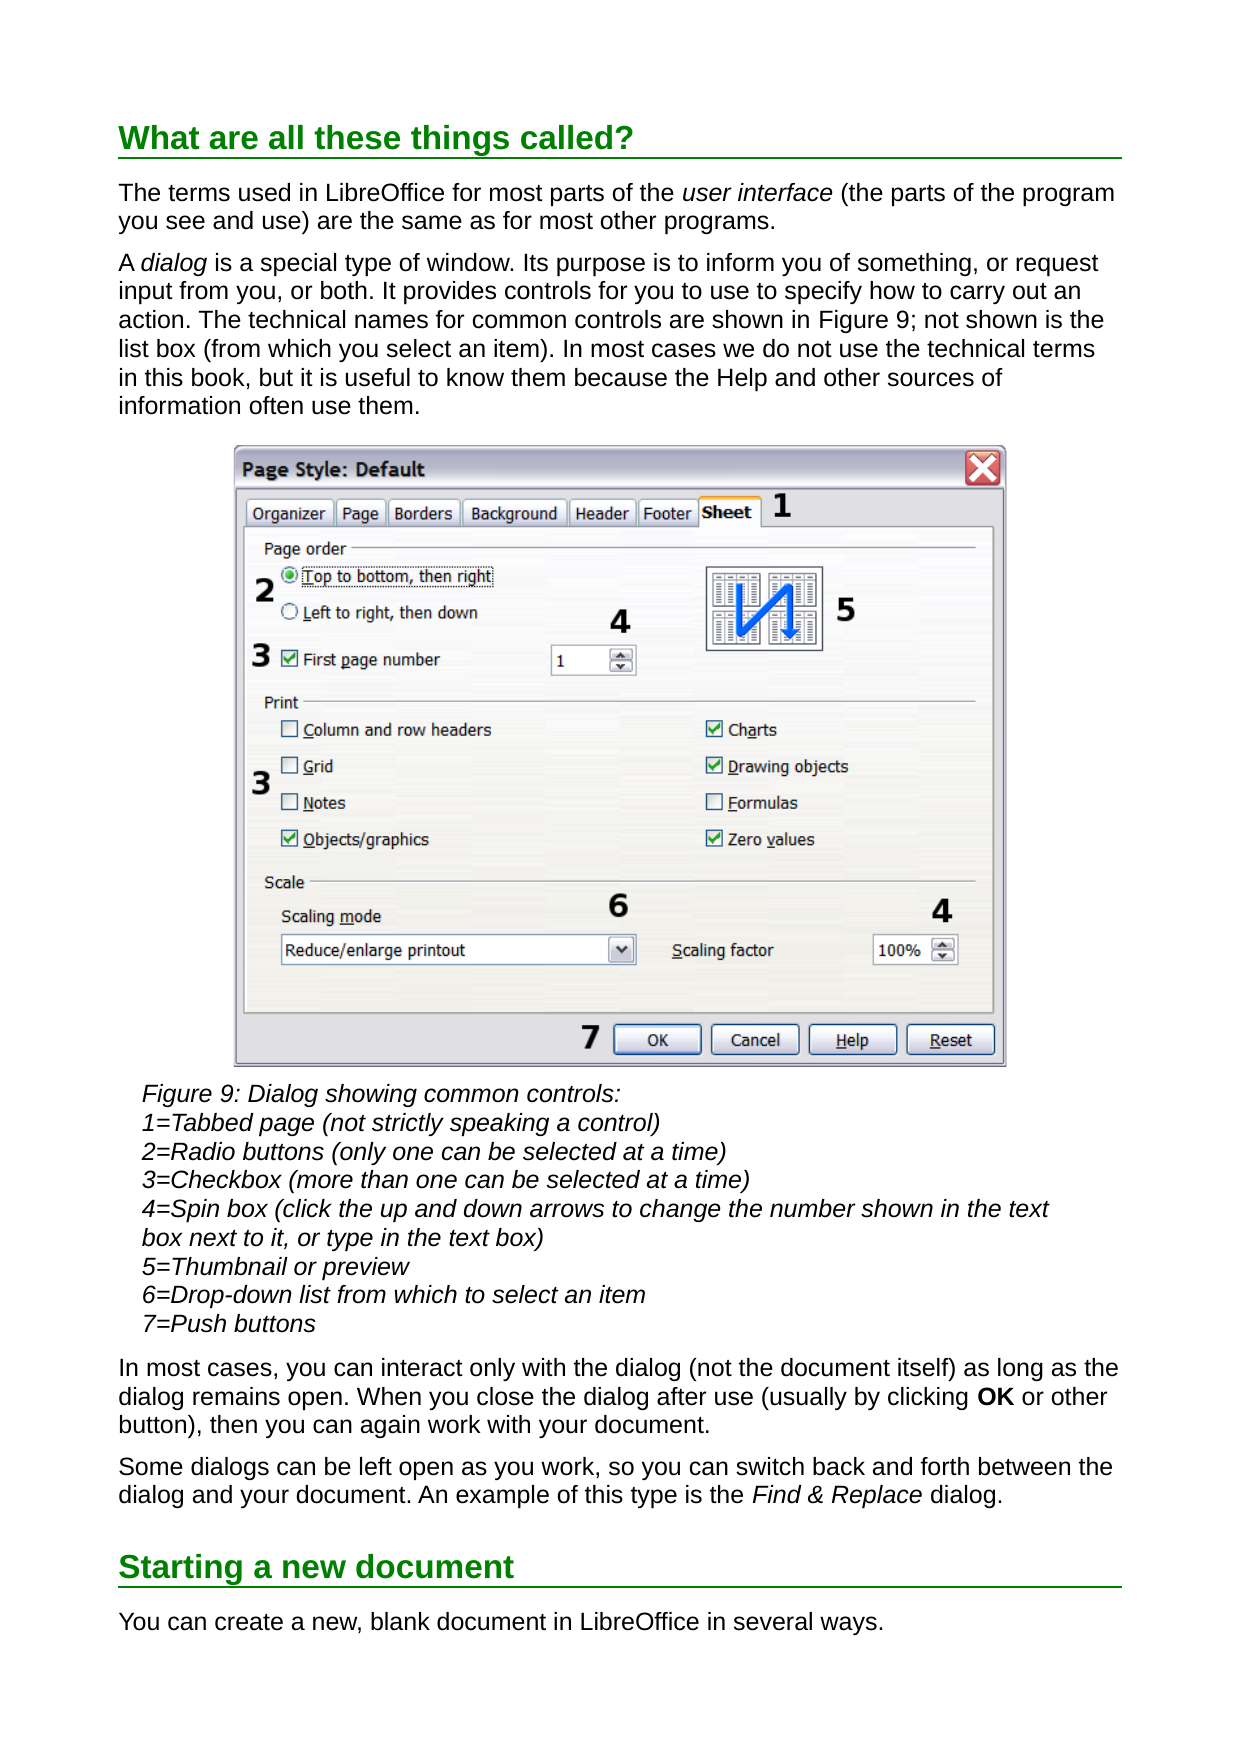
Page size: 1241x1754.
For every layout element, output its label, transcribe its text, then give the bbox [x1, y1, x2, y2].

text A dialog is a special type of window. Its purpose is to inform you of something, or request input from you, or both. It provides controls for you to use to specify how to carry out an action. The technical names for common controls are shown in Figure 9; not shown is the list box (from which you select an item). In most cases we do not use the technical terms in this book, but it is useful to know them because the Help and other sources of information often use them. [118, 247, 1122, 420]
text Some dialogs can be left open as you work, so you can switch back and forth between the dialog and your document. An example of this type is the Find & Replace dialog. [118, 1452, 1122, 1509]
text In most cases, you can interact only with the dialog (not the document itself) as long as the dialog remains open. When you close the dialog after use (usually by clicking OK or other button), then you can again work with your document. [118, 1353, 1122, 1439]
subtitle Starting a new document [118, 1548, 1122, 1586]
text You can create a new, blank document in LibreOffice in several ways. [118, 1607, 1122, 1636]
text Figure 9: Dialog showing common controls: 1=Tabbed page (not strictly speaking a control) 2=Radio buttons (only one can be selected at a time) 3=Checkbox (more than one can be selected at a time) 4=Spin box (click the up and down arrows to change the number shown in the text box next to it, or type in the text box) 5=Thumbnail or preview 6=Drop-down list from which to select an item 7=Push buttons [142, 1079, 1098, 1338]
picture [233, 445, 1007, 1067]
text The terms used in LibreOffice for most parts of the user interface (the parts of the program you see and use) are the same as for most other programs. [118, 177, 1122, 235]
subtitle What are all these things called? [118, 118, 1122, 157]
